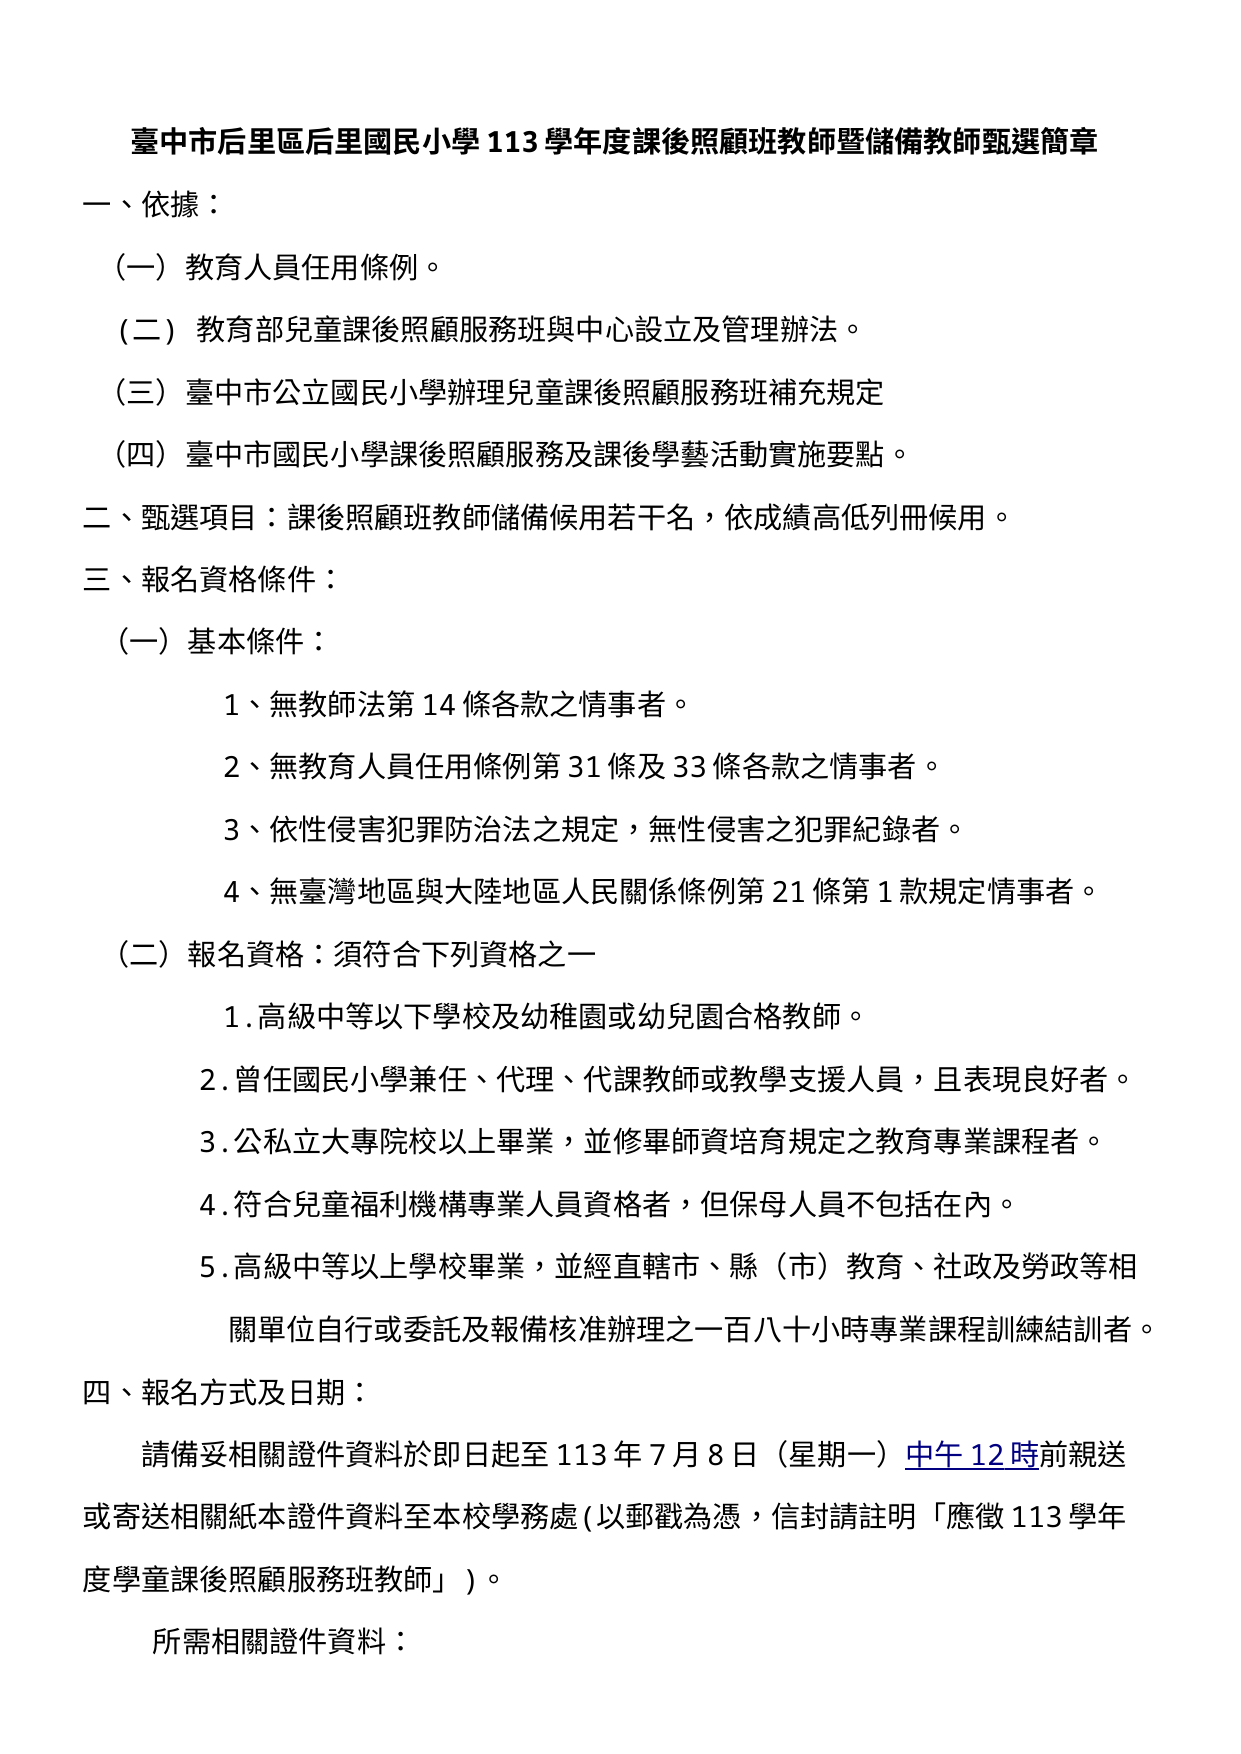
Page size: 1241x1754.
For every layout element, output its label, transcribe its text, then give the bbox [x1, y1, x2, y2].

text （二）報名資格：須符合下列資格之一 [83, 911, 1146, 974]
text 3.公私立大專院校以上畢業，並修畢師資培育規定之教育專業課程者。 [199, 1099, 1146, 1161]
text 2、無教育人員任用條例第31條及33條各款之情事者。 [83, 724, 1146, 786]
text 2.曾任國民小學兼任、代理、代課教師或教學支援人員，且表現良好者。 [199, 1036, 1146, 1099]
text （一）教育人員任用條例。 [97, 224, 1146, 286]
text 1、無教師法第14條各款之情事者。 [83, 661, 1146, 724]
text 4.符合兒童福利機構專業人員資格者，但保母人員不包括在內。 [199, 1161, 1146, 1224]
text 三、報名資格條件： [83, 536, 1146, 599]
text 1.高級中等以下學校及幼稚園或幼兒園合格教師。 [83, 974, 1146, 1036]
text 4、無臺灣地區與大陸地區人民關係條例第21條第1款規定情事者。 [83, 849, 1146, 911]
text （一）基本條件： [83, 599, 1146, 661]
text 臺中市后里區后里國民小學113學年度課後照顧班教師暨儲備教師甄選簡章 [83, 99, 1146, 161]
text 一、依據： [83, 161, 1146, 224]
text 5.高級中等以上學校畢業，並經直轄市、縣（市）教育、社政及勞政等相關單位自行或委託及報備核准辦理之一百八十小時專業課程訓練結訓者。 [199, 1224, 1146, 1349]
text （三）臺中市公立國民小學辦理兒童課後照顧服務班補充規定 [97, 349, 1146, 411]
text 二、甄選項目：課後照顧班教師儲備候用若干名，依成績高低列冊候用。 [83, 474, 1146, 536]
text 3、依性侵害犯罪防治法之規定，無性侵害之犯罪紀錄者。 [83, 786, 1146, 849]
text 四、報名方式及日期： [83, 1349, 1146, 1411]
text （四）臺中市國民小學課後照顧服務及課後學藝活動實施要點。 [97, 411, 1146, 474]
text 請備妥相關證件資料於即日起至113年7月8日（星期一）中午12時前親送或寄送相關紙本證件資料至本校學務處(以郵戳為憑，信封請註明「應徵113學年度學童課後照顧服務班教師」)。 [83, 1411, 1146, 1599]
text (二) 教育部兒童課後照顧服務班與中心設立及管理辦法。 [97, 286, 1146, 349]
text 所需相關證件資料： [83, 1599, 1146, 1661]
